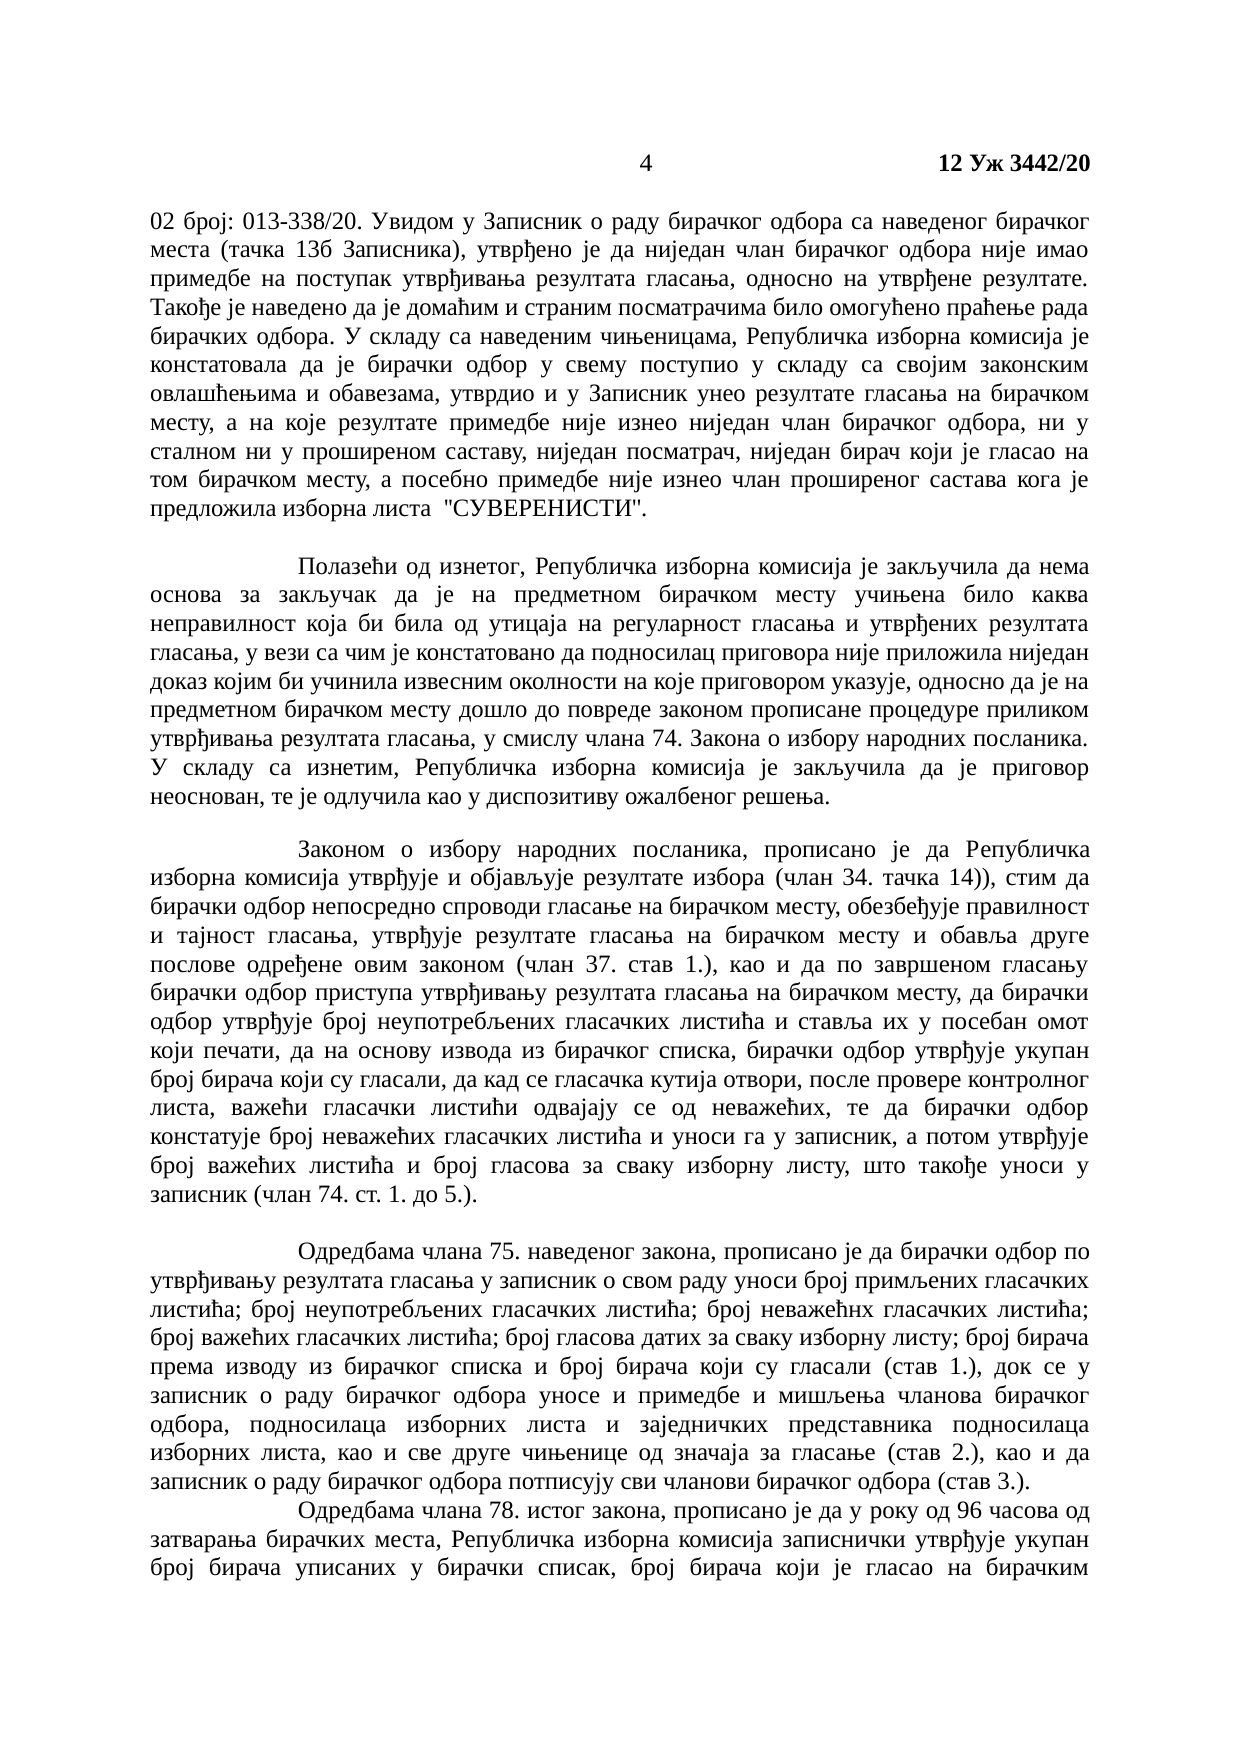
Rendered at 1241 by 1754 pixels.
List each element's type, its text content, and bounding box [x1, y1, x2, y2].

text Законом о избору народних посланика, прописано је да Републичка изборна комисија утврђује и објављује резултате избора (члан 34. тачка 14)), стим да бирачки одбор непосредно спроводи гласање на бирачком месту, обезбеђује правилност и тајност гласања, утврђује резултате гласања на бирачком месту и обавља друге послове одређене овим законом (члан 37. став 1.), као и да по завршеном гласању бирачки одбор приступа утврђивању резултата гласања на бирачком месту, да бирачки одбор утврђује број неупотребљених гласачких листића и ставља их у посебан омот који печати, да на основу извода из бирачког списка, бирачки одбор утврђује укупан број бирача који су гласали, да кад се гласачка кутија отвори, после провере контролног листа, важећи гласачки листићи одвајају се од неважећих, те да бирачки одбор констатује број неважећих гласачких листића и уноси га у записник, а потом утврђује број важећих листића и број гласова за сваку изборну листу, што такође уноси у записник (члан 74. ст. 1. до 5.). [150, 834, 1090, 1207]
text Полазећи од изнетог, Републичка изборна комисија је закључила да нема основа за закључак да је на предметном бирачком месту учињена било каква неправилност која би била од утицаја на регуларност гласања и утврђених резултата гласања, у вези са чим је констатовано да подносилац приговора није приложила ниједан доказ којим би учинила извесним околности на које приговором указује, односно да је на предметном бирачком месту дошло до повреде законом прописане процедуре приликом утврђивања резултата гласања, у смислу члана 74. Закона о избору народних посланика. У складу са изнетим, Републичка изборна комисија је закључила да је приговор неоснован, те је одлучила као у диспозитиву ожалбеног решења. [150, 551, 1090, 809]
text 02 број: 013-338/20. Увидом у Записник о раду бирачког одбора са наведеног бирачког места (тачка 13б Записника), утврђено је да ниједан члан бирачког одбора није имао примедбе на поступак утврђивања резултата гласања, односно на утврђене резултате. Такође је наведено да је домаћим и страним посматрачима било омогућено праћење рада бирачких одбора. У складу са наведеним чињеницама, Републичка изборна комисија је констатовала да је бирачки одбор у свему поступио у складу са својим законским овлашћењима и обавезама, утврдио и у Записник унео резултате гласања на бирачком месту, а на које резултате примедбе није изнео ниједан члан бирачког одбора, ни у сталном ни у проширеном саставу, ниједан посматрач, ниједан бирач који је гласао на том бирачком месту, а посебно примедбе није изнео члан проширеног састава кога је предложила изборна листа ''СУВЕРЕНИСТИ''. [150, 206, 1090, 522]
text Одредбама члана 75. наведеног закона, прописано је да бирачки одбор по утврђивању резултата гласања у записник о свом раду уноси број примљених гласачких листића; број неупотребљених гласачких листића; број неважећнх гласачких листића; број важећих гласачких листића; број гласова датих за сваку изборну листу; број бирача према изводу из бирачког списка и број бирача који су гласали (став 1.), док се у записник о раду бирачког одбора уносе и примедбе и мишљења чланова бирачког одбора, подносилаца изборних листа и заједничких представника подносилаца изборних листа, као и све друге чињенице од значаја за гласање (став 2.), као и да записник о раду бирачког одбора потписују сви чланови бирачког одбора (став 3.). [150, 1236, 1090, 1495]
text Одредбама члана 78. истог закона, прописано је да у року од 96 часова од затварања бирачких места, Републичка изборна комисија записнички утврђује укупан број бирача уписаних у бирачки списак, број бирача који је гласао на бирачким [150, 1495, 1090, 1581]
